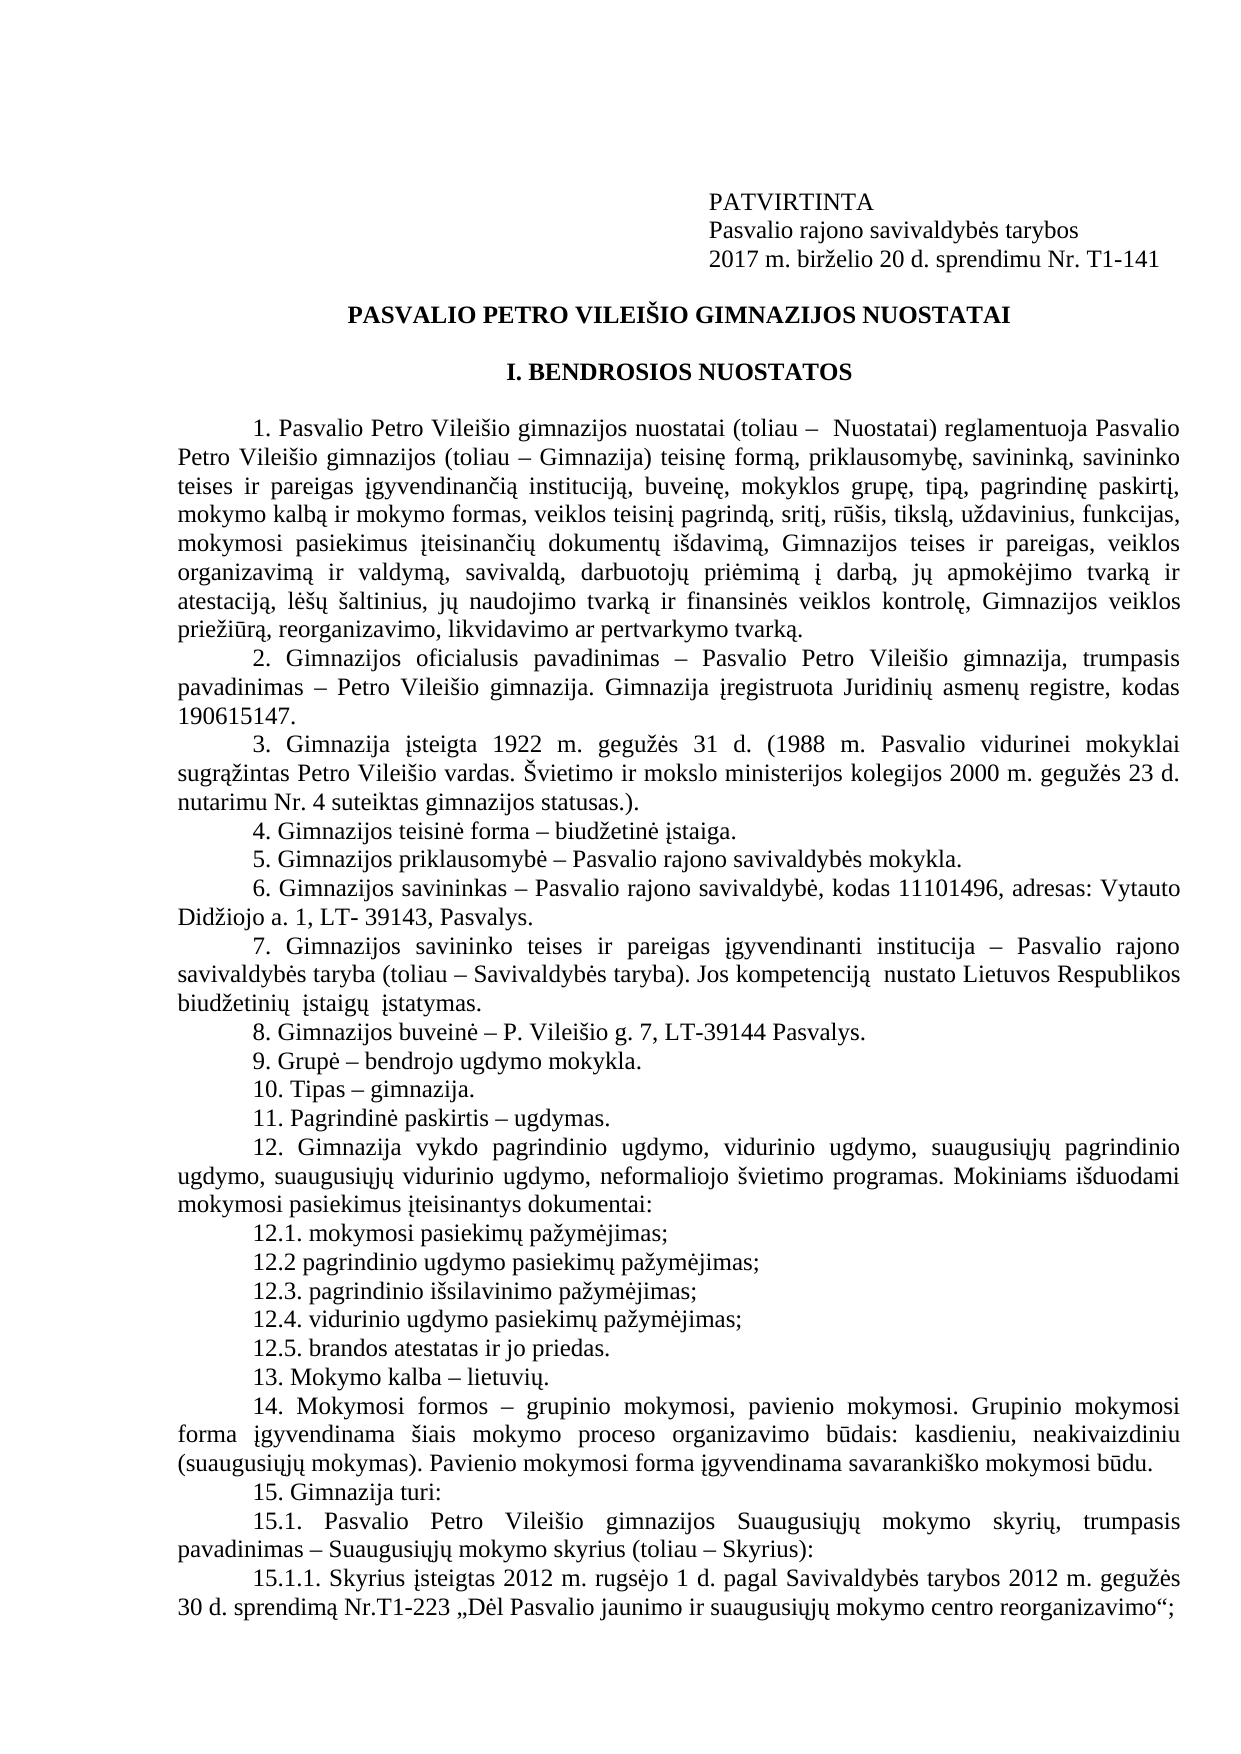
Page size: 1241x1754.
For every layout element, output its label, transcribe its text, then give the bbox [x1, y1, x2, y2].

text 12.4. vidurinio ugdymo pasiekimų pažymėjimas; [177, 1304, 1181, 1333]
text 3. Gimnazija įsteigta 1922 m. gegužės 31 d. (1988 m. Pasvalio vidurinei mokyklai sugrąžintas Petro Vileišio vardas. Švietimo ir mokslo ministerijos kolegijos 2000 m. gegužės 23 d. nutarimu Nr. 4 suteiktas gimnazijos statusas.). [177, 729, 1181, 816]
text PASVALIO PETRO VILEIŠIO GIMNAZIJOS NUOSTATAI [177, 301, 1181, 329]
text 4. Gimnazijos teisinė forma – biudžetinė įstaiga. [177, 816, 1181, 844]
text PATVIRTINTA [177, 187, 1181, 215]
text 7. Gimnazijos savininko teises ir pareigas įgyvendinanti institucija – Pasvalio rajono savivaldybės taryba (toliau – Savivaldybės taryba). Jos kompetenciją nustato Lietuvos Respublikos biudžetinių įstaigų įstatymas. [177, 931, 1181, 1017]
text 10. Tipas – gimnazija. [177, 1074, 1181, 1103]
text 11. Pagrindinė paskirtis – ugdymas. [177, 1103, 1181, 1132]
text 9. Grupė – bendrojo ugdymo mokykla. [177, 1046, 1181, 1074]
text 12.1. mokymosi pasiekimų pažymėjimas; [177, 1218, 1181, 1247]
text 14. Mokymosi formos – grupinio mokymosi, pavienio mokymosi. Grupinio mokymosi forma įgyvendinama šiais mokymo proceso organizavimo būdais: kasdieniu, neakivaizdiniu (suaugusiųjų mokymas). Pavienio mokymosi forma įgyvendinama savarankiško mokymosi būdu. [177, 1391, 1181, 1477]
text 12.5. brandos atestatas ir jo priedas. [177, 1333, 1181, 1362]
text 15.1. Pasvalio Petro Vileišio gimnazijos Suaugusiųjų mokymo skyrių, trumpasis pavadinimas – Suaugusiųjų mokymo skyrius (toliau – Skyrius): [177, 1506, 1181, 1563]
text 1. Pasvalio Petro Vileišio gimnazijos nuostatai (toliau – Nuostatai) reglamentuoja Pasvalio Petro Vileišio gimnazijos (toliau – Gimnazija) teisinę formą, priklausomybę, savininką, savininko teises ir pareigas įgyvendinančią instituciją, buveinę, mokyklos grupę, tipą, pagrindinę paskirtį, mokymo kalbą ir mokymo formas, veiklos teisinį pagrindą, sritį, rūšis, tikslą, uždavinius, funkcijas, mokymosi pasiekimus įteisinančių dokumentų išdavimą, Gimnazijos teises ir pareigas, veiklos organizavimą ir valdymą, savivaldą, darbuotojų priėmimą į darbą, jų apmokėjimo tvarką ir atestaciją, lėšų šaltinius, jų naudojimo tvarką ir finansinės veiklos kontrolę, Gimnazijos veiklos priežiūrą, reorganizavimo, likvidavimo ar pertvarkymo tvarką. [177, 413, 1181, 643]
text 15.1.1. Skyrius įsteigtas 2012 m. rugsėjo 1 d. pagal Savivaldybės tarybos 2012 m. gegužės 30 d. sprendimą Nr.T1-223 „Dėl Pasvalio jaunimo ir suaugusiųjų mokymo centro reorganizavimo“; [177, 1563, 1181, 1621]
text 12. Gimnazija vykdo pagrindinio ugdymo, vidurinio ugdymo, suaugusiųjų pagrindinio ugdymo, suaugusiųjų vidurinio ugdymo, neformaliojo švietimo programas. Mokiniams išduodami mokymosi pasiekimus įteisinantys dokumentai: [177, 1132, 1181, 1218]
text 5. Gimnazijos priklausomybė – Pasvalio rajono savivaldybės mokykla. [177, 844, 1181, 873]
text 2017 m. birželio 20 d. sprendimu Nr. T1-141 [177, 244, 1181, 273]
text 12.2 pagrindinio ugdymo pasiekimų pažymėjimas; [177, 1247, 1181, 1276]
text 12.3. pagrindinio išsilavinimo pažymėjimas; [177, 1276, 1181, 1304]
text 8. Gimnazijos buveinė – P. Vileišio g. 7, LT-39144 Pasvalys. [177, 1017, 1181, 1046]
text 2. Gimnazijos oficialusis pavadinimas – Pasvalio Petro Vileišio gimnazija, trumpasis pavadinimas – Petro Vileišio gimnazija. Gimnazija įregistruota Juridinių asmenų registre, kodas 190615147. [177, 643, 1181, 729]
text Pasvalio rajono savivaldybės tarybos [709, 215, 1181, 244]
text I. BENDROSIOS NUOSTATOS [177, 357, 1181, 386]
text 15. Gimnazija turi: [177, 1477, 1181, 1506]
text 13. Mokymo kalba – lietuvių. [177, 1362, 1181, 1391]
text 6. Gimnazijos savininkas – Pasvalio rajono savivaldybė, kodas 11101496, adresas: Vytauto Didžiojo a. 1, LT- 39143, Pasvalys. [177, 873, 1181, 931]
